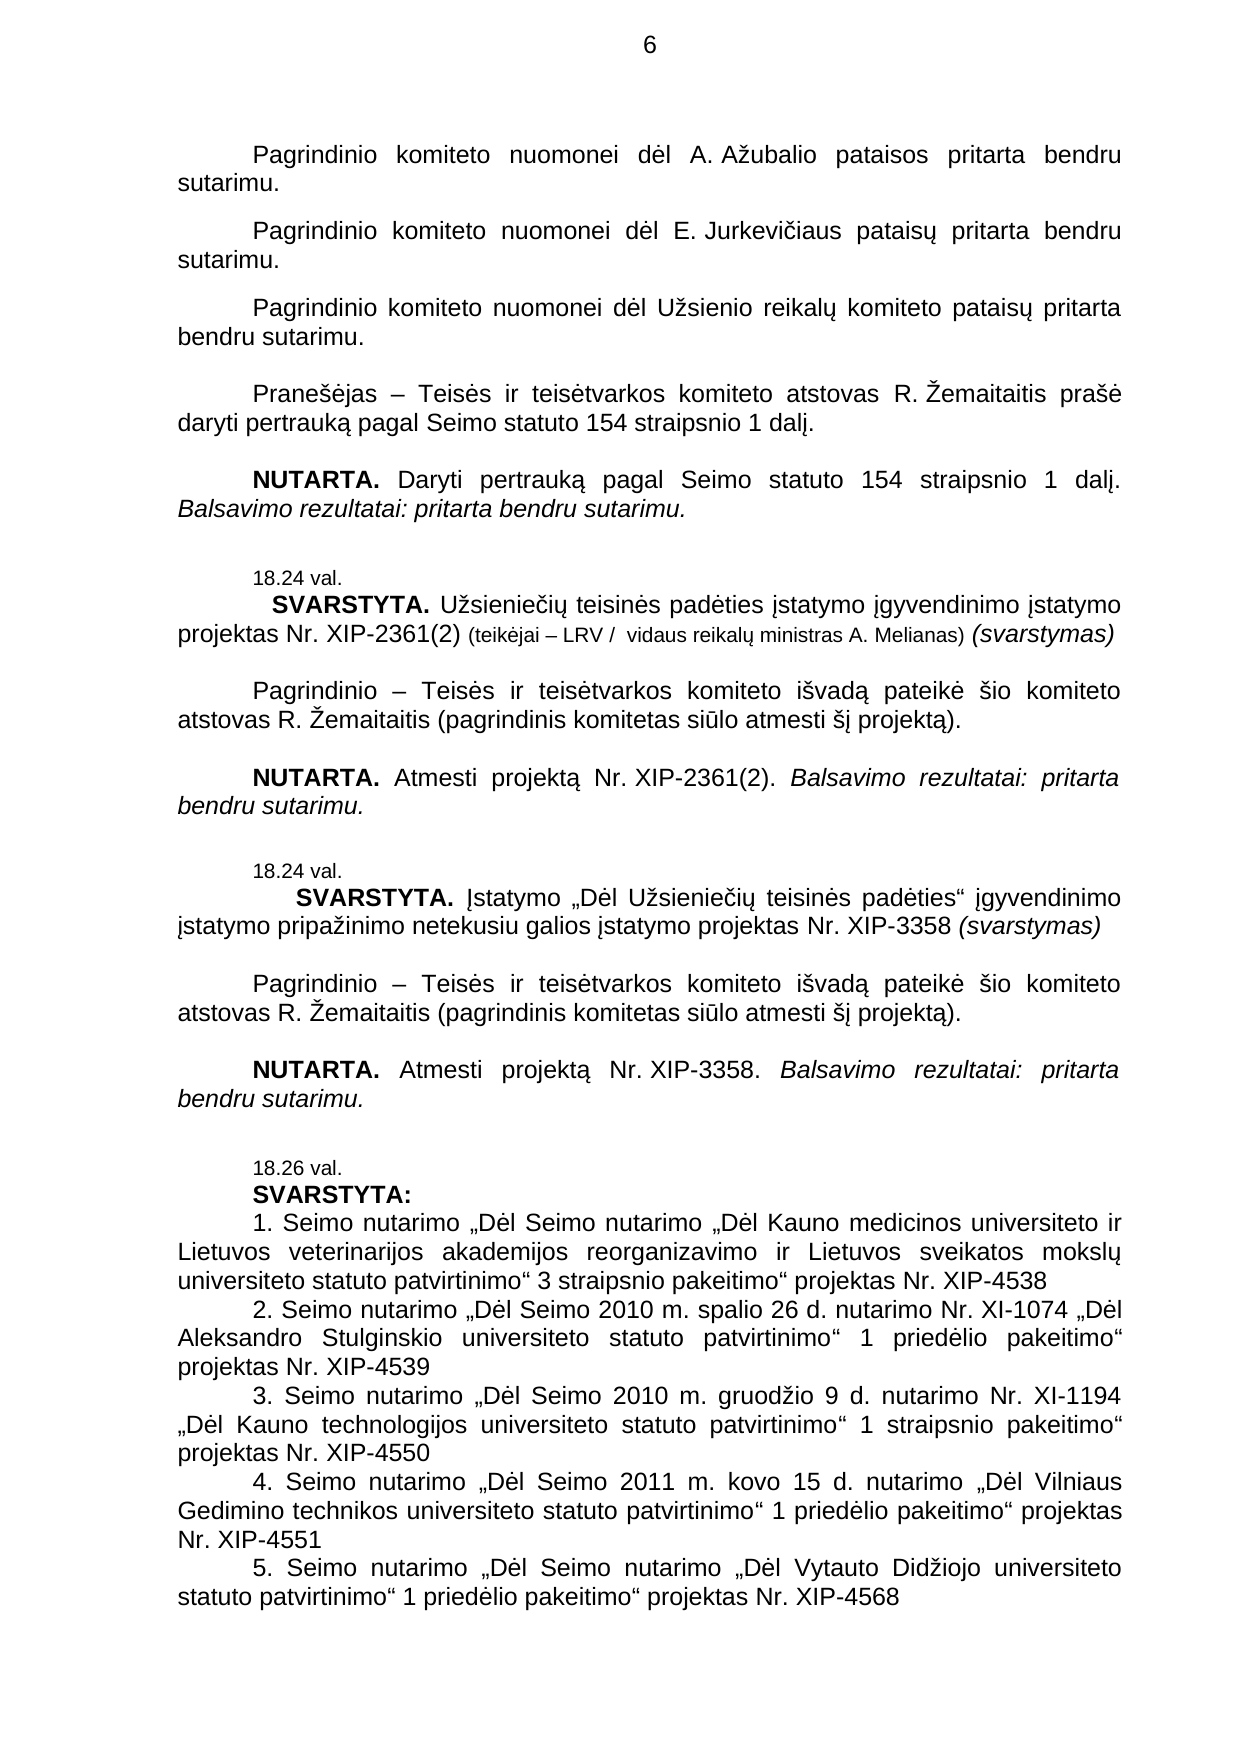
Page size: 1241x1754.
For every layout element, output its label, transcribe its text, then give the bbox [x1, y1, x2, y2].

text 1. Seimo nutarimo „Dėl Seimo nutarimo „Dėl Kauno medicinos universiteto ir Lietuvos veterinarijos akademijos reorganizavimo ir Lietuvos sveikatos mokslų universiteto statuto patvirtinimo“ 3 straipsnio pakeitimo“ projektas Nr. XIP-4538 [177, 1208, 1122, 1294]
text Pagrindinio komiteto nuomonei dėl A. Ažubalio pataisos pritarta bendru sutarimu. [177, 140, 1122, 197]
text SVARSTYTA. Užsieniečių teisinės padėties įstatymo įgyvendinimo įstatymo projektas Nr. XIP-2361(2) (teikėjai – LRV / vidaus reikalų ministras A. Melianas) (svarstymas) [177, 590, 1122, 648]
text 4. Seimo nutarimo „Dėl Seimo 2011 m. kovo 15 d. nutarimo „Dėl Vilniaus Gedimino technikos universiteto statuto patvirtinimo“ 1 priedėlio pakeitimo“ projektas Nr. XIP-4551 [177, 1467, 1122, 1553]
text 18.26 val. [177, 1156, 1122, 1179]
text NUTARTA. Daryti pertrauką pagal Seimo statuto 154 straipsnio 1 dalį. Balsavimo rezultatai: pritarta bendru sutarimu. [177, 466, 1122, 523]
text 5. Seimo nutarimo „Dėl Seimo nutarimo „Dėl Vytauto Didžiojo universiteto statuto patvirtinimo“ 1 priedėlio pakeitimo“ projektas Nr. XIP-4568 [177, 1553, 1122, 1611]
text 2. Seimo nutarimo „Dėl Seimo 2010 m. spalio 26 d. nutarimo Nr. XI-1074 „Dėl Aleksandro Stulginskio universiteto statuto patvirtinimo“ 1 priedėlio pakeitimo“ projektas Nr. XIP-4539 [177, 1294, 1122, 1381]
text NUTARTA. Atmesti projektą Nr. XIP-3358. Balsavimo rezultatai: pritarta bendru sutarimu. [177, 1055, 1122, 1112]
text 18.24 val. [177, 566, 1122, 590]
text Pagrindinio komiteto nuomonei dėl E. Jurkevičiaus pataisų pritarta bendru sutarimu. [177, 216, 1122, 274]
text SVARSTYTA. Įstatymo „Dėl Užsieniečių teisinės padėties“ įgyvendinimo įstatymo pripažinimo netekusiu galios įstatymo projektas Nr. XIP-3358 (svarstymas) [177, 882, 1122, 940]
text NUTARTA. Atmesti projektą Nr. XIP-2361(2). Balsavimo rezultatai: pritarta bendru sutarimu. [177, 763, 1122, 820]
text 18.24 val. [177, 858, 1122, 882]
text 3. Seimo nutarimo „Dėl Seimo 2010 m. gruodžio 9 d. nutarimo Nr. XI-1194 „Dėl Kauno technologijos universiteto statuto patvirtinimo“ 1 straipsnio pakeitimo“ projektas Nr. XIP-4550 [177, 1381, 1122, 1467]
text SVARSTYTA: [177, 1179, 1122, 1208]
text Pranešėjas – Teisės ir teisėtvarkos komiteto atstovas R. Žemaitaitis prašė daryti pertrauką pagal Seimo statuto 154 straipsnio 1 dalį. [177, 379, 1122, 437]
text Pagrindinio – Teisės ir teisėtvarkos komiteto išvadą pateikė šio komiteto atstovas R. Žemaitaitis (pagrindinis komitetas siūlo atmesti šį projektą). [177, 676, 1122, 734]
text Pagrindinio komiteto nuomonei dėl Užsienio reikalų komiteto pataisų pritarta bendru sutarimu. [177, 293, 1122, 351]
text Pagrindinio – Teisės ir teisėtvarkos komiteto išvadą pateikė šio komiteto atstovas R. Žemaitaitis (pagrindinis komitetas siūlo atmesti šį projektą). [177, 969, 1122, 1026]
